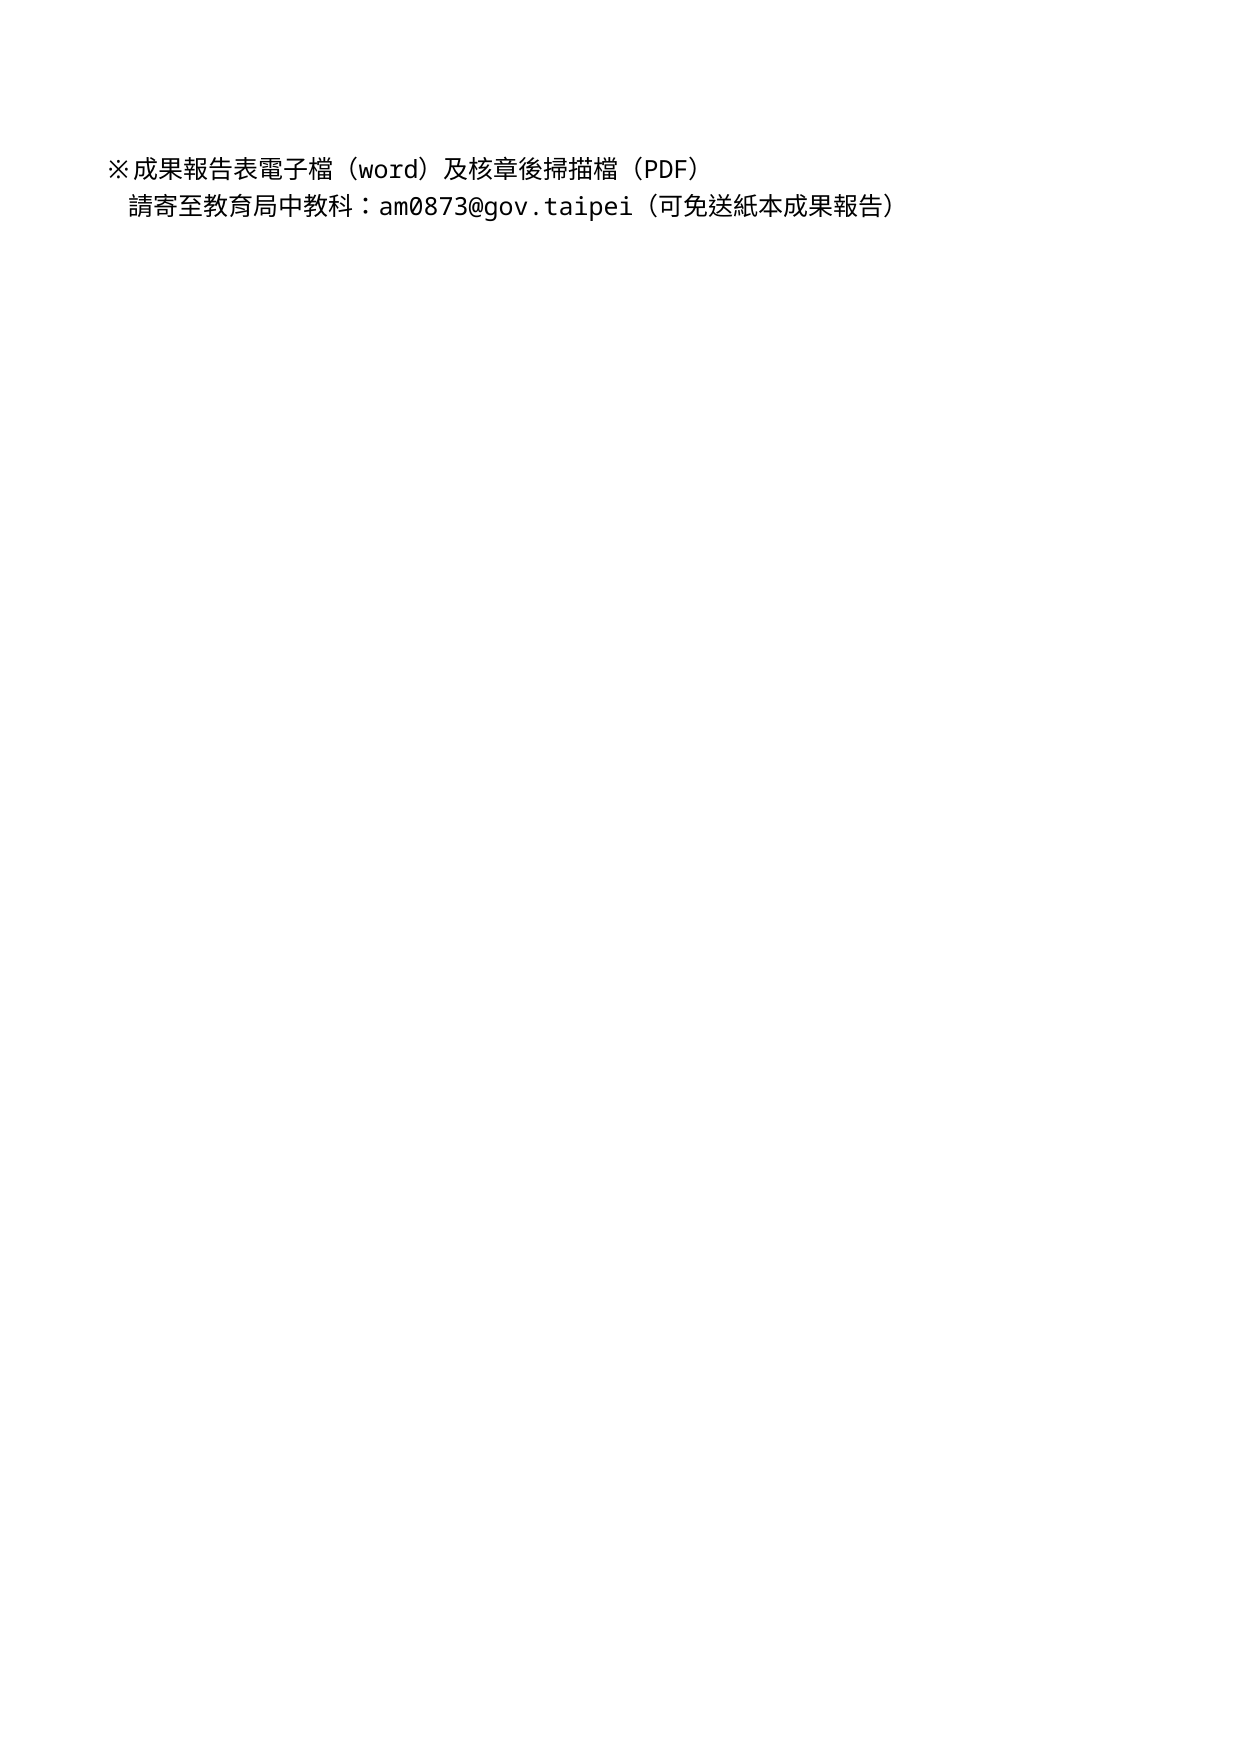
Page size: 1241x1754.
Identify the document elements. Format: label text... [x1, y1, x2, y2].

text ※成果報告表電子檔（word）及核章後掃描檔（PDF） 請寄至教育局中教科：am0873@gov.taipei（可免送紙本成果報告） [103, 150, 1137, 222]
